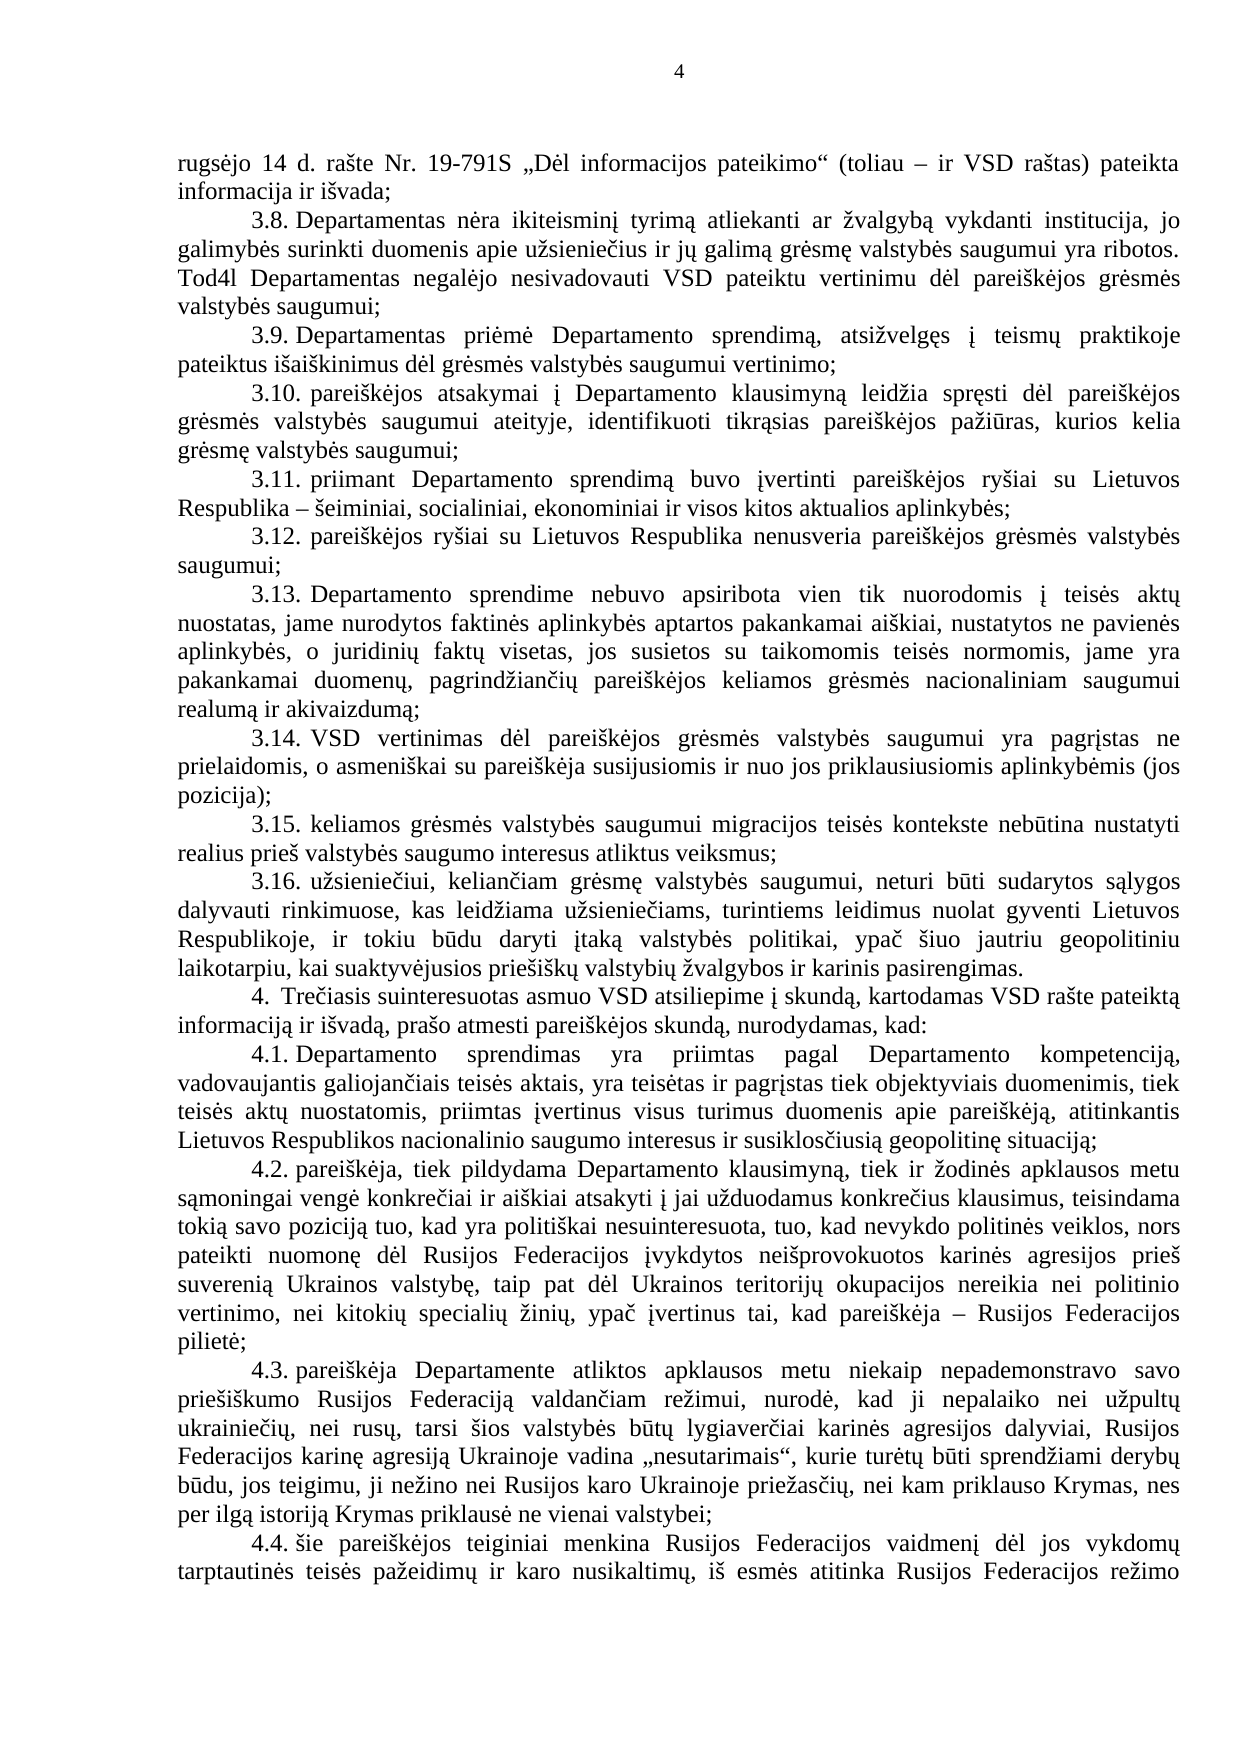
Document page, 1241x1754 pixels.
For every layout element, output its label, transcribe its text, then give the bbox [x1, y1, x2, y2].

text rugsėjo 14 d. rašte Nr. 19-791S „Dėl informacijos pateikimo“ (toliau – ir VSD raštas) pateikta informacija ir išvada; [177, 148, 1181, 205]
text 3.12. pareiškėjos ryšiai su Lietuvos Respublika nenusveria pareiškėjos grėsmės valstybės saugumui; [177, 521, 1181, 579]
text 3.11. priimant Departamento sprendimą buvo įvertinti pareiškėjos ryšiai su Lietuvos Respublika – šeiminiai, socialiniai, ekonominiai ir visos kitos aktualios aplinkybės; [177, 464, 1181, 521]
text 3.13. Departamento sprendime nebuvo apsiribota vien tik nuorodomis į teisės aktų nuostatas, jame nurodytos faktinės aplinkybės aptartos pakankamai aiškiai, nustatytos ne pavienės aplinkybės, o juridinių faktų visetas, jos susietos su taikomomis teisės normomis, jame yra pakankamai duomenų, pagrindžiančių pareiškėjos keliamos grėsmės nacionaliniam saugumui realumą ir akivaizdumą; [177, 579, 1181, 723]
text 4.1. Departamento sprendimas yra priimtas pagal Departamento kompetenciją, vadovaujantis galiojančiais teisės aktais, yra teisėtas ir pagrįstas tiek objektyviais duomenimis, tiek teisės aktų nuostatomis, priimtas įvertinus visus turimus duomenis apie pareiškėją, atitinkantis Lietuvos Respublikos nacionalinio saugumo interesus ir susiklosčiusią geopolitinę situaciją; [177, 1039, 1181, 1154]
text 3.16. užsieniečiui, keliančiam grėsmę valstybės saugumui, neturi būti sudarytos sąlygos dalyvauti rinkimuose, kas leidžiama užsieniečiams, turintiems leidimus nuolat gyventi Lietuvos Respublikoje, ir tokiu būdu daryti įtaką valstybės politikai, ypač šiuo jautriu geopolitiniu laikotarpiu, kai suaktyvėjusios priešiškų valstybių žvalgybos ir karinis pasirengimas. [177, 866, 1181, 981]
text 4.4. šie pareiškėjos teiginiai menkina Rusijos Federacijos vaidmenį dėl jos vykdomų tarptautinės teisės pažeidimų ir karo nusikaltimų, iš esmės atitinka Rusijos Federacijos režimo [177, 1528, 1181, 1585]
text 3.9. Departamentas priėmė Departamento sprendimą, atsižvelgęs į teismų praktikoje pateiktus išaiškinimus dėl grėsmės valstybės saugumui vertinimo; [177, 320, 1181, 378]
text 4. Trečiasis suinteresuotas asmuo VSD atsiliepime į skundą, kartodamas VSD rašte pateiktą informaciją ir išvadą, prašo atmesti pareiškėjos skundą, nurodydamas, kad: [177, 981, 1181, 1039]
text 3.10. pareiškėjos atsakymai į Departamento klausimyną leidžia spręsti dėl pareiškėjos grėsmės valstybės saugumui ateityje, identifikuoti tikrąsias pareiškėjos pažiūras, kurios kelia grėsmę valstybės saugumui; [177, 378, 1181, 464]
text 3.14. VSD vertinimas dėl pareiškėjos grėsmės valstybės saugumui yra pagrįstas ne prielaidomis, o asmeniškai su pareiškėja susijusiomis ir nuo jos priklausiusiomis aplinkybėmis (jos pozicija); [177, 723, 1181, 809]
text 3.8. Departamentas nėra ikiteisminį tyrimą atliekanti ar žvalgybą vykdanti institucija, jo galimybės surinkti duomenis apie užsieniečius ir jų galimą grėsmę valstybės saugumui yra ribotos. Tod4l Departamentas negalėjo nesivadovauti VSD pateiktu vertinimu dėl pareiškėjos grėsmės valstybės saugumui; [177, 205, 1181, 320]
text 3.15. keliamos grėsmės valstybės saugumui migracijos teisės kontekste nebūtina nustatyti realius prieš valstybės saugumo interesus atliktus veiksmus; [177, 809, 1181, 866]
text 4.3. pareiškėja Departamente atliktos apklausos metu niekaip nepademonstravo savo priešiškumo Rusijos Federaciją valdančiam režimui, nurodė, kad ji nepalaiko nei užpultų ukrainiečių, nei rusų, tarsi šios valstybės būtų lygiaverčiai karinės agresijos dalyviai, Rusijos Federacijos karinę agresiją Ukrainoje vadina „nesutarimais“, kurie turėtų būti sprendžiami derybų būdu, jos teigimu, ji nežino nei Rusijos karo Ukrainoje priežasčių, nei kam priklauso Krymas, nes per ilgą istoriją Krymas priklausė ne vienai valstybei; [177, 1355, 1181, 1528]
text 4.2. pareiškėja, tiek pildydama Departamento klausimyną, tiek ir žodinės apklausos metu sąmoningai vengė konkrečiai ir aiškiai atsakyti į jai užduodamus konkrečius klausimus, teisindama tokią savo poziciją tuo, kad yra politiškai nesuinteresuota, tuo, kad nevykdo politinės veiklos, nors pateikti nuomonę dėl Rusijos Federacijos įvykdytos neišprovokuotos karinės agresijos prieš suverenią Ukrainos valstybę, taip pat dėl Ukrainos teritorijų okupacijos nereikia nei politinio vertinimo, nei kitokių specialių žinių, ypač įvertinus tai, kad pareiškėja – Rusijos Federacijos pilietė; [177, 1154, 1181, 1355]
